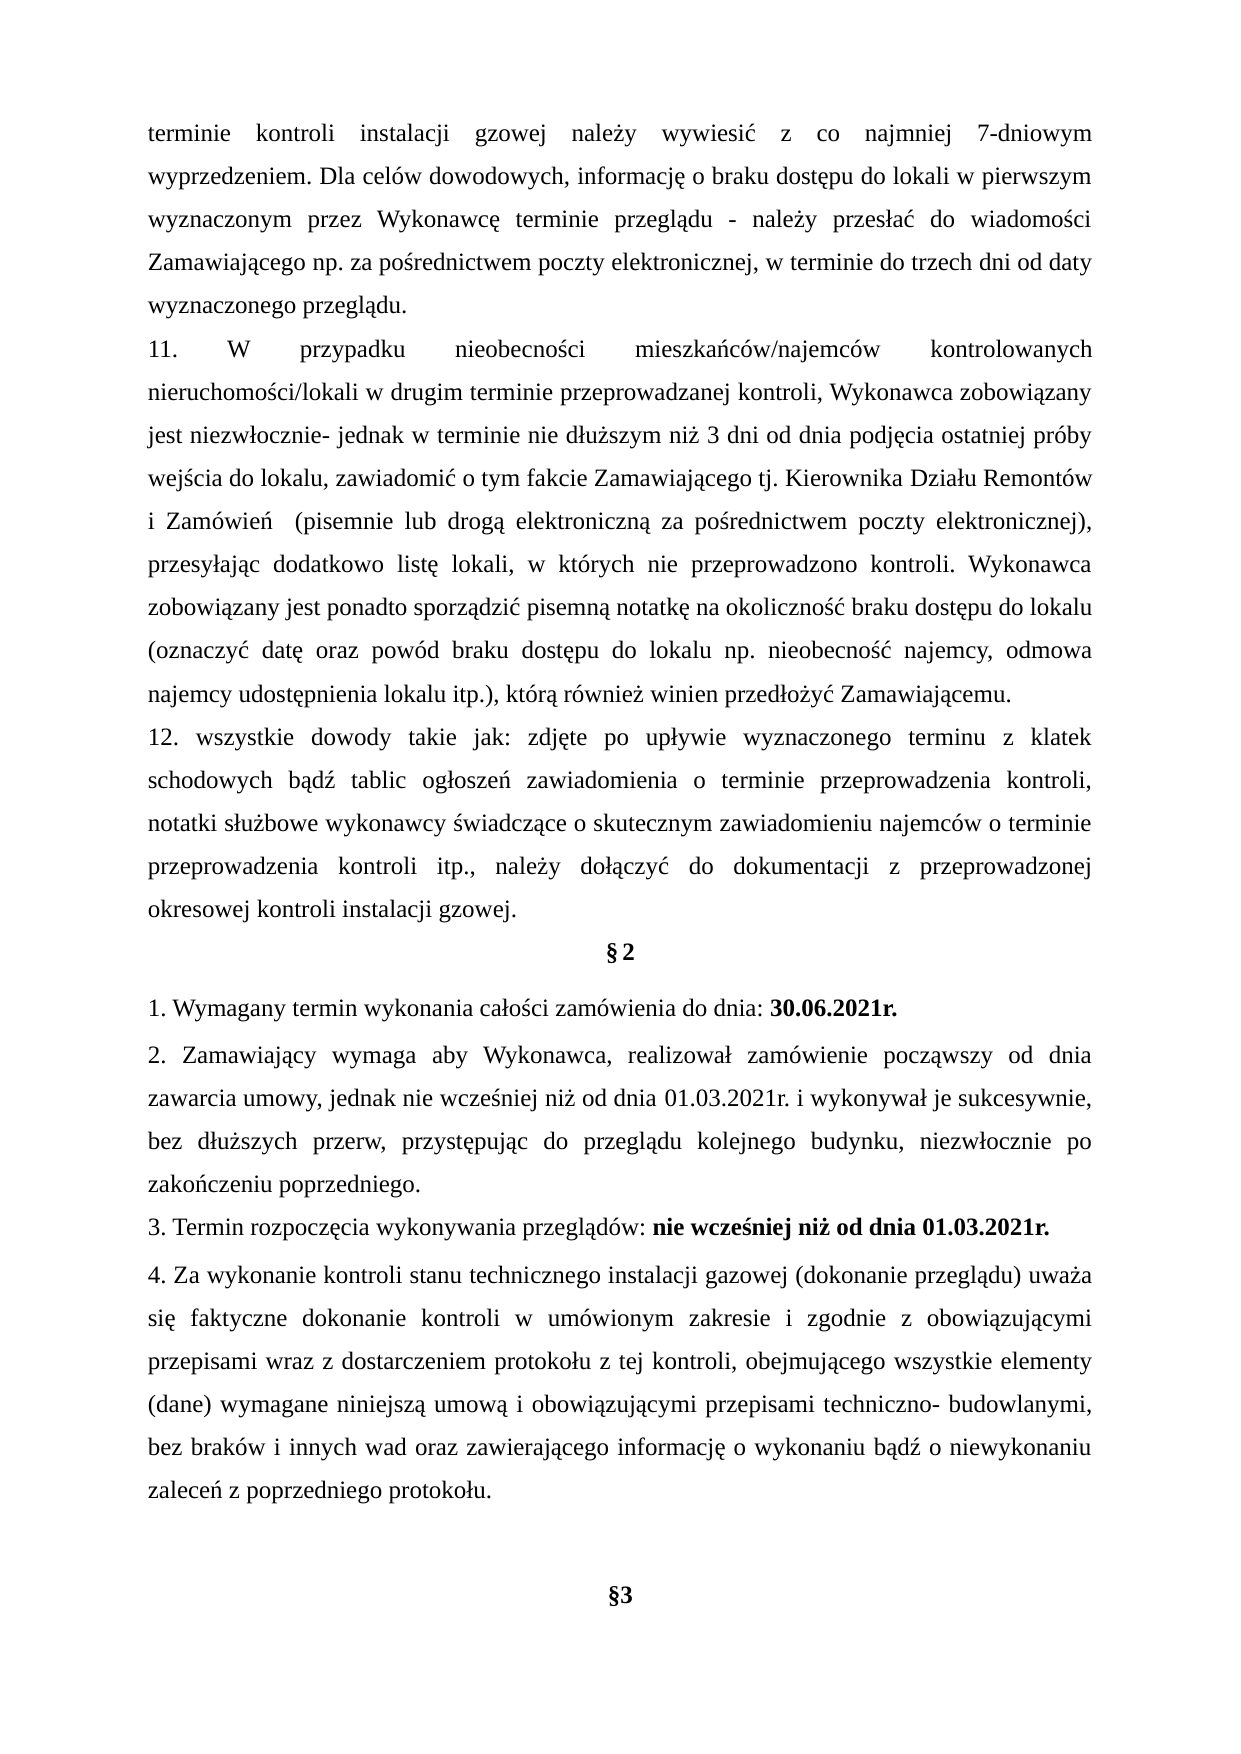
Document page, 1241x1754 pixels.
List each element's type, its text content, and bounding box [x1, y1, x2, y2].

text 4. Za wykonanie kontroli stanu technicznego instalacji gazowej (dokonanie przeglądu) uważa się faktyczne dokonanie kontroli w umówionym zakresie i zgodnie z obowiązującymi przepisami wraz z dostarczeniem protokołu z tej kontroli, obejmującego wszystkie elementy (dane) wymagane niniejszą umową i obowiązującymi przepisami techniczno- budowlanymi, bez braków i innych wad oraz zawierającego informację o wykonaniu bądź o niewykonaniu zaleceń z poprzedniego protokołu. [148, 1260, 1093, 1504]
text terminie kontroli instalacji gzowej należy wywiesić z co najmniej 7-dniowym wyprzedzeniem. Dla celów dowodowych, informację o braku dostępu do lokali w pierwszym wyznaczonym przez Wykonawcę terminie przeglądu - należy przesłać do wiadomości Zamawiającego np. za pośrednictwem poczty elektronicznej, w terminie do trzech dni od daty wyznaczonego przeglądu. [148, 118, 1093, 319]
text §2 [148, 937, 1093, 966]
text §3 [148, 1580, 1093, 1609]
text 2. Zamawiający wymaga aby Wykonawca, realizował zamówienie począwszy od dnia zawarcia umowy, jednak nie wcześniej niż od dnia 01.03.2021r. i wykonywał je sukcesywnie, bez dłuższych przerw, przystępując do przeglądu kolejnego budynku, niezwłocznie po zakończeniu poprzedniego. [148, 1040, 1093, 1198]
text 3. Termin rozpoczęcia wykonywania przeglądów: nie wcześniej niż od dnia 01.03.2021r. [148, 1212, 1093, 1241]
text 11. W przypadku nieobecności mieszkańców/najemców kontrolowanych nieruchomości/lokali w drugim terminie przeprowadzanej kontroli, Wykonawca zobowiązany jest niezwłocznie- jednak w terminie nie dłuższym niż 3 dni od dnia podjęcia ostatniej próby wejścia do lokalu, zawiadomić o tym fakcie Zamawiającego tj. Kierownika Działu Remontów i Zamówień (pisemnie lub drogą elektroniczną za pośrednictwem poczty elektronicznej), przesyłając dodatkowo listę lokali, w których nie przeprowadzono kontroli. Wykonawca zobowiązany jest ponadto sporządzić pisemną notatkę na okoliczność braku dostępu do lokalu (oznaczyć datę oraz powód braku dostępu do lokalu np. nieobecność najemcy, odmowa najemcy udostępnienia lokalu itp.), którą również winien przedłożyć Zamawiającemu. [148, 334, 1093, 707]
text 1. Wymagany termin wykonania całości zamówienia do dnia: 30.06.2021r. [148, 993, 1093, 1022]
text 12. wszystkie dowody takie jak: zdjęte po upływie wyznaczonego terminu z klatek schodowych bądź tablic ogłoszeń zawiadomienia o terminie przeprowadzenia kontroli, notatki służbowe wykonawcy świadczące o skutecznym zawiadomieniu najemców o terminie przeprowadzenia kontroli itp., należy dołączyć do dokumentacji z przeprowadzonej okresowej kontroli instalacji gzowej. [148, 722, 1093, 923]
